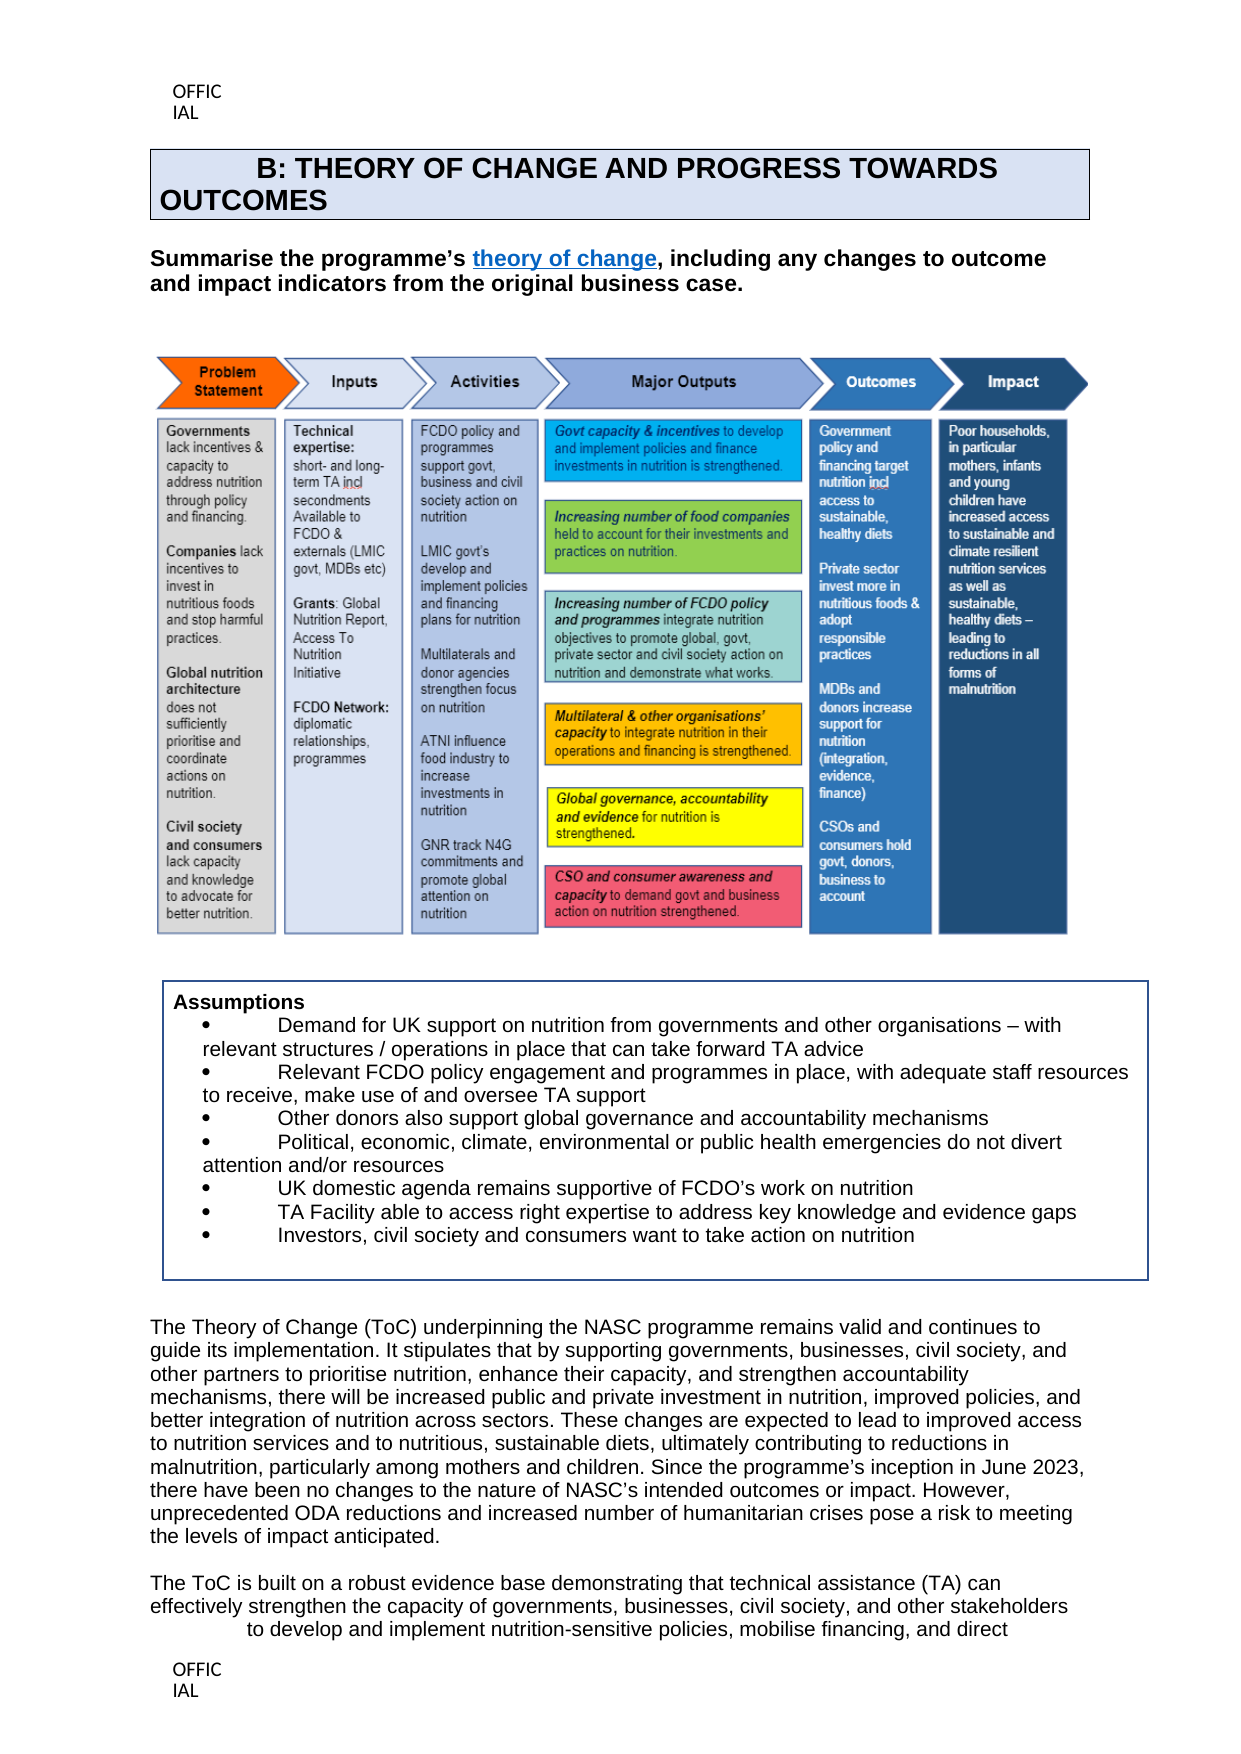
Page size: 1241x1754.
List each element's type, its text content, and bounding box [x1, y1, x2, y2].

list Other donors also support global governance and accountability mechanisms [202, 1107, 1138, 1130]
list Demand for UK support on nutrition from governments and other organisations – with relevant structures / operations in place that can take forward TA advice [202, 1014, 1138, 1060]
list UK domestic agenda remains supportive of FCDO’s work on nutrition [202, 1177, 1138, 1200]
text The ToC is built on a robust evidence base demonstrating that technical assistance (TA) can effectively strengthen the capacity of governments, businesses, civil society, and other stakeholders to develop and implement nutrition-sensitive policies, mobilise financing, and direct investments toward systemic change. By enhancing the ability of these actors to integrate nutrition into their work and by reinforcing accountability mechanisms, the programme aims to increase public and private investment in nutrition, improve policy environments, and embed nutrition more deeply across sectors. [150, 1571, 1090, 1641]
picture [150, 348, 1091, 940]
list Relevant FCDO policy engagement and programmes in place, with adequate staff resources to receive, make use of and oversee TA support [202, 1060, 1138, 1107]
list TA Facility able to access right expertise to address key knowledge and evidence gaps [202, 1200, 1138, 1223]
list Political, economic, climate, environmental or public health emergencies do not divert attention and/or resources [202, 1130, 1138, 1177]
text Assumptions [173, 991, 1138, 1014]
list Investors, civil society and consumers want to take action on nutrition [202, 1223, 1138, 1247]
subtitle B: THEORY OF CHANGE AND PROGRESS TOWARDS OUTCOMES [151, 150, 1089, 219]
text Summarise the programme’s theory of change, including any changes to outcome and impact indicators from the original business case. [150, 246, 1090, 297]
text The Theory of Change (ToC) underpinning the NASC programme remains valid and continues to guide its implementation. It stipulates that by supporting governments, businesses, civil society, and other partners to prioritise nutrition, enhance their capacity, and strengthen accountability mechanisms, there will be increased public and private investment in nutrition, improved policies, and better integration of nutrition across sectors. These changes are expected to lead to improved access to nutrition services and to nutritious, sustainable diets, ultimately contributing to reductions in malnutrition, particularly among mothers and children. Since the programme’s inception in June 2023, there have been no changes to the nature of NASC’s intended outcomes or impact. However, unprecedented ODA reductions and increased number of humanitarian crises pose a risk to meeting the levels of impact anticipated. [150, 1316, 1090, 1548]
